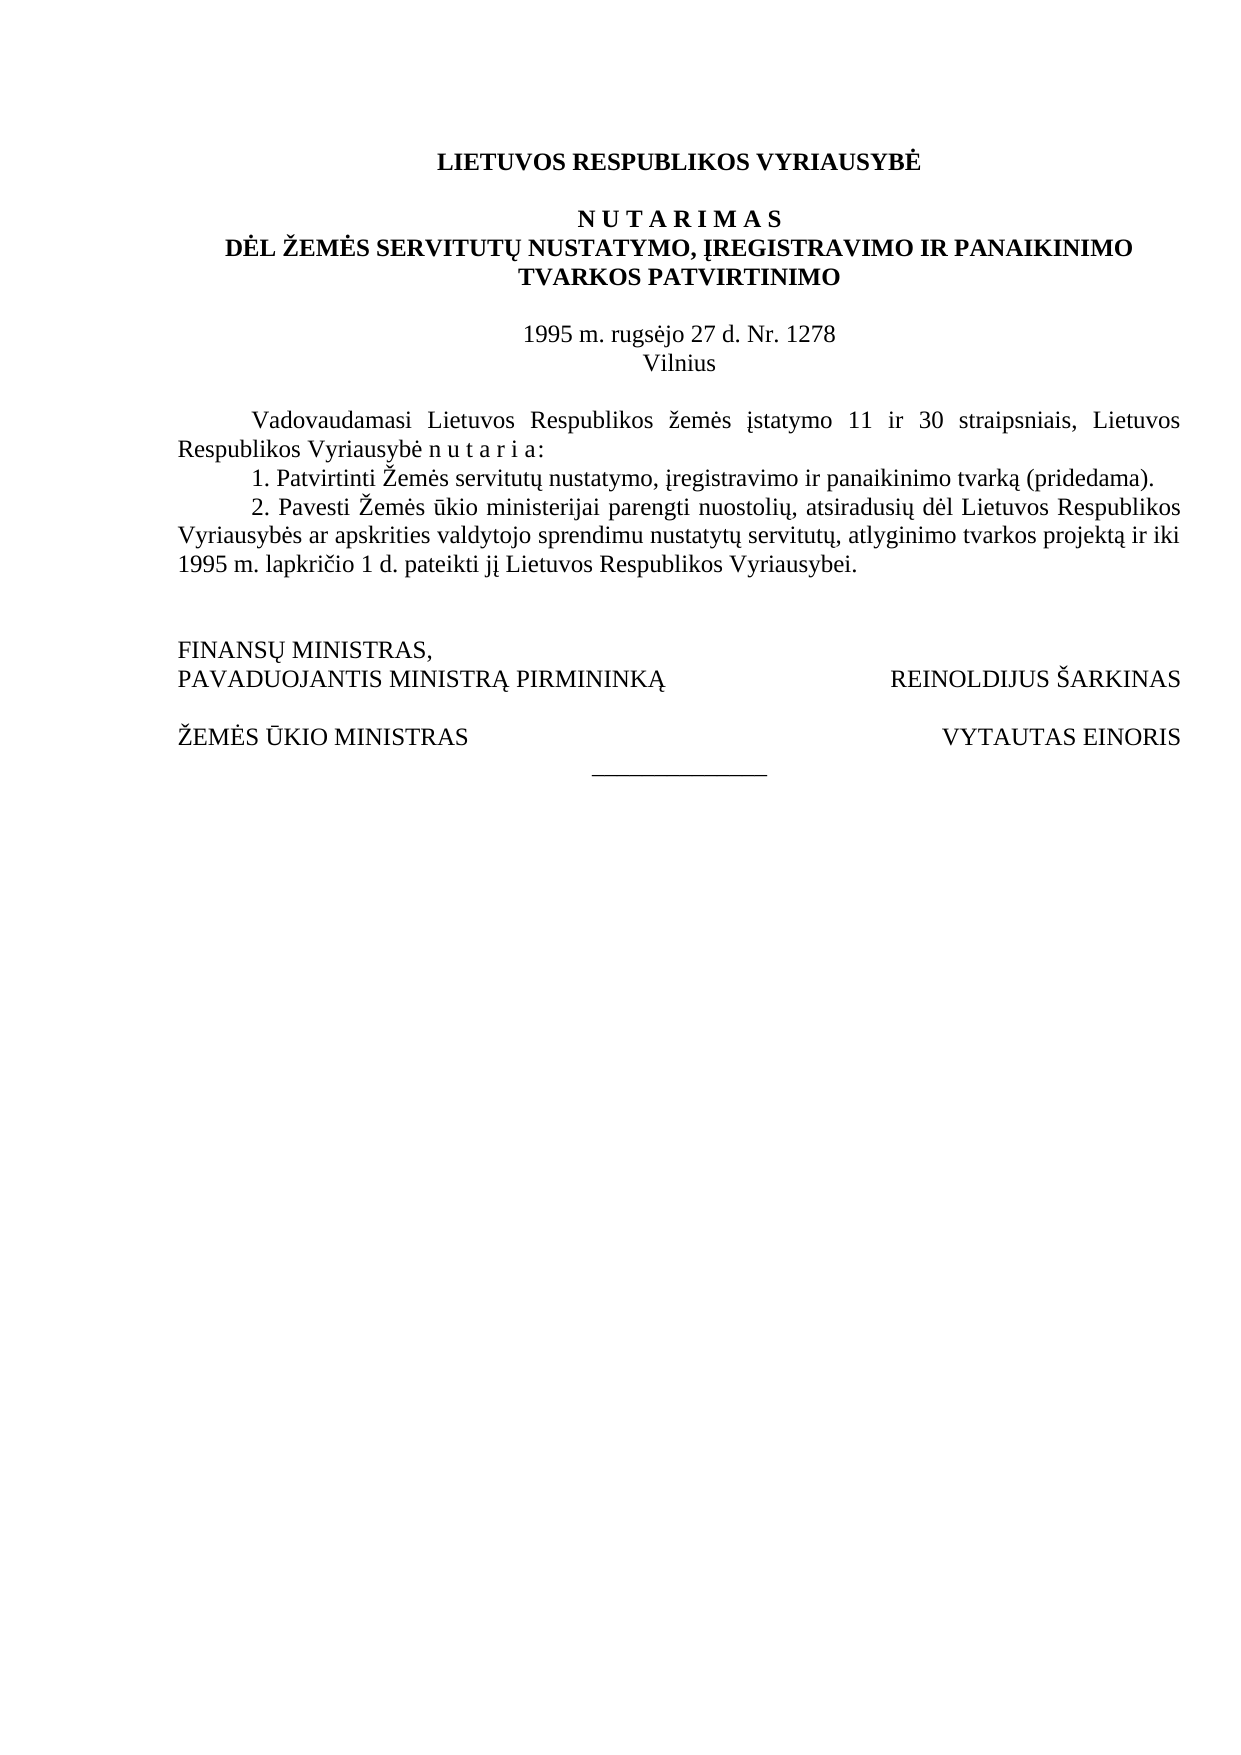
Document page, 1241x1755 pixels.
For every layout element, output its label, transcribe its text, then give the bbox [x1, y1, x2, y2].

text Vadovaudamasi Lietuvos Respublikos žemės įstatymo 11 ir 30 straipsniais, Lietuvos Respublikos Vyriausybė nutaria: [177, 406, 1181, 463]
text 1. Patvirtinti Žemės servitutų nustatymo, įregistravimo ir panaikinimo tvarką (pridedama). [177, 463, 1181, 492]
text 1995 m. rugsėjo 27 d. Nr. 1278 [177, 319, 1181, 348]
text FINANSŲ MINISTRAS, [177, 636, 1181, 664]
text PAVADUOJANTIS MINISTRĄ PIRMININKĄ REINOLDIJUS ŠARKINAS [177, 664, 1181, 693]
text Vilnius [177, 348, 1181, 377]
text N U T A R I M A S [177, 204, 1181, 233]
text ŽEMĖS ŪKIO MINISTRAS VYTAUTAS EINORIS [177, 722, 1181, 751]
text DĖL ŽEMĖS SERVITUTŲ NUSTATYMO, ĮREGISTRAVIMO IR PANAIKINIMO TVARKOS PATVIRTINIMO [177, 233, 1181, 291]
text LIETUVOS RESPUBLIKOS VYRIAUSYBĖ [177, 147, 1181, 176]
text ______________ [177, 751, 1181, 779]
text 2. Pavesti Žemės ūkio ministerijai parengti nuostolių, atsiradusių dėl Lietuvos Respublikos Vyriausybės ar apskrities valdytojo sprendimu nustatytų servitutų, atlyginimo tvarkos projektą ir iki 1995 m. lapkričio 1 d. pateikti jį Lietuvos Respublikos Vyriausybei. [177, 492, 1181, 578]
